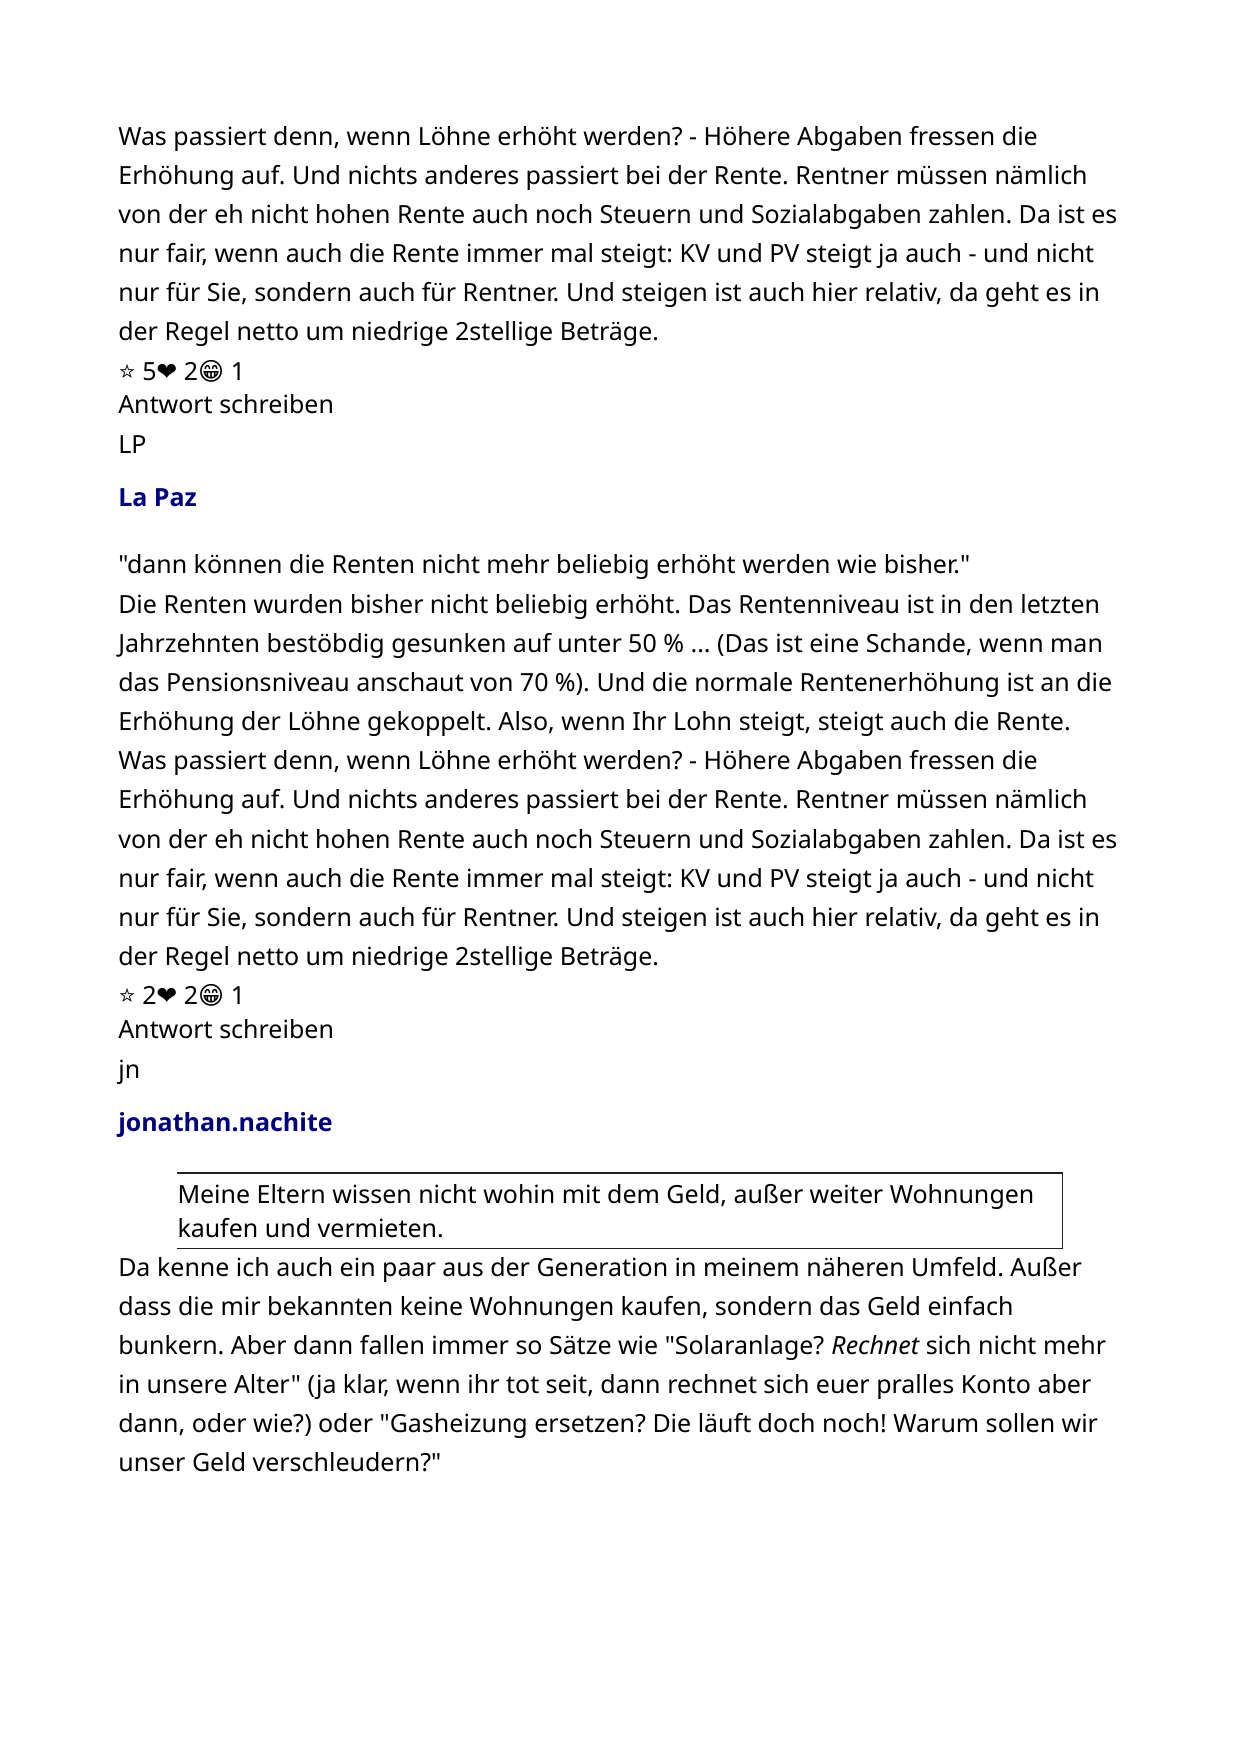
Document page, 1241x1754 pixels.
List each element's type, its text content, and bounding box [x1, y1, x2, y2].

text ⭐️ 5❤️ 2😁 1 [118, 353, 1122, 387]
subtitle jonathan.nachite [118, 1105, 1122, 1139]
text Was passiert denn, wenn Löhne erhöht werden? - Höhere Abgaben fressen die Erhöhung auf. Und nichts anderes passiert bei der Rente. Rentner müssen nämlich von der eh nicht hohen Rente auch noch Steuern und Sozialabgaben zahlen. Da ist es nur fair, wenn auch die Rente immer mal steigt: KV und PV steigt ja auch - und nicht nur für Sie, sondern auch für Rentner. Und steigen ist auch hier relativ, da geht es in der Regel netto um niedrige 2stellige Beträge. [118, 743, 1122, 973]
text Die Renten wurden bisher nicht beliebig erhöht. Das Rentenniveau ist in den letzten Jahrzehnten bestöbdig gesunken auf unter 50 % ... (Das ist eine Schande, wenn man das Pensionsniveau anschaut von 70 %). Und die normale Rentenerhöhung ist an die Erhöhung der Löhne gekoppelt. Also, wenn Ihr Lohn steigt, steigt auch die Rente. [118, 586, 1122, 738]
text ⭐️ 2❤️ 2😁 1 [118, 978, 1122, 1012]
subtitle La Paz [118, 480, 1122, 514]
text Was passiert denn, wenn Löhne erhöht werden? - Höhere Abgaben fressen die Erhöhung auf. Und nichts anderes passiert bei der Rente. Rentner müssen nämlich von der eh nicht hohen Rente auch noch Steuern und Sozialabgaben zahlen. Da ist es nur fair, wenn auch die Rente immer mal steigt: KV und PV steigt ja auch - und nicht nur für Sie, sondern auch für Rentner. Und steigen ist auch hier relativ, da geht es in der Regel netto um niedrige 2stellige Beträge. [118, 118, 1122, 348]
text LP [118, 426, 1122, 460]
text Antwort schreiben [118, 1012, 1122, 1046]
text jn [118, 1051, 1122, 1085]
text Antwort schreiben [118, 387, 1122, 421]
text "dann können die Renten nicht mehr beliebig erhöht werden wie bisher." [118, 547, 1122, 581]
text Da kenne ich auch ein paar aus der Generation in meinem näheren Umfeld. Außer dass die mir bekannten keine Wohnungen kaufen, sondern das Geld einfach bunkern. Aber dann fallen immer so Sätze wie "Solaranlage? Rechnet sich nicht mehr in unsere Alter" (ja klar, wenn ihr tot seit, dann rechnet sich euer pralles Konto aber dann, oder wie?) oder "Gasheizung ersetzen? Die läuft doch noch! Warum sollen wir unser Geld verschleudern?" [118, 1249, 1122, 1479]
text Meine Eltern wissen nicht wohin mit dem Geld, außer weiter Wohnungen kaufen und vermieten. [177, 1174, 1062, 1248]
